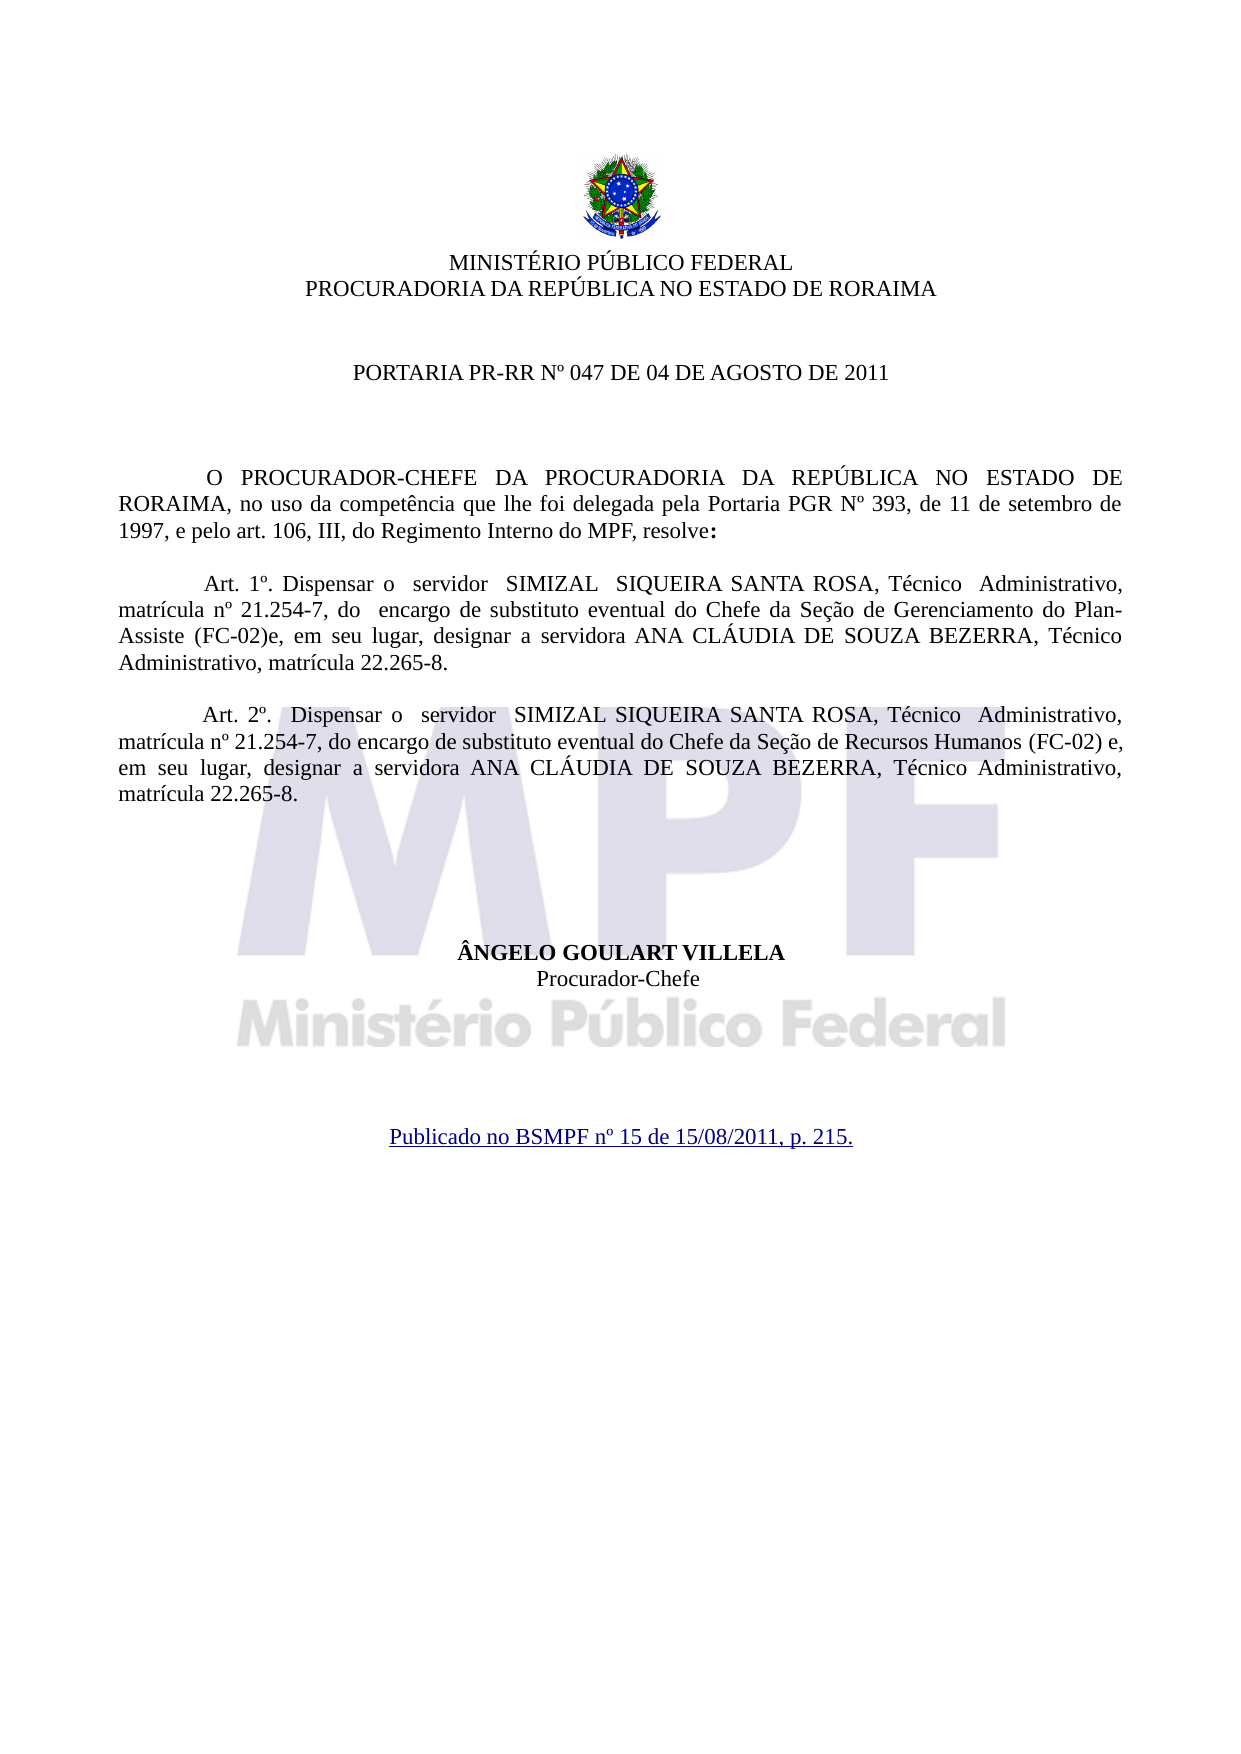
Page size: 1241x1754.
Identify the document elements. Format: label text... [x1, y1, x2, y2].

picture [579, 151, 663, 240]
text O PROCURADOR-CHEFE DA PROCURADORIA DA REPÚBLICA NO ESTADO DE RORAIMA, no uso da competência que lhe foi delegada pela Portaria PGR Nº 393, de 11 de setembro de 1997, e pelo art. 106, III, do Regimento Interno do MPF, resolve: [118, 464, 1124, 543]
text PORTARIA PR-RR Nº 047 DE 04 DE AGOSTO DE 2011 [118, 359, 1124, 385]
picture [237, 807, 1005, 938]
text Art. 2º. Dispensar o servidor SIMIZAL SIQUEIRA SANTA ROSA, Técnico Administrativo, matrícula nº 21.254-7, do encargo de substituto eventual do Chefe da Seção de Recursos Humanos (FC-02) e, em seu lugar, designar a servidora ANA CLÁUDIA DE SOUZA BEZERRA, Técnico Administrativo, matrícula 22.265-8. [118, 701, 1124, 807]
picture [237, 991, 1005, 1047]
text PROCURADORIA DA REPÚBLICA NO ESTADO DE RORAIMA [118, 275, 1124, 301]
text MINISTÉRIO PÚBLICO FEDERAL [118, 248, 1124, 275]
text Art. 1º. Dispensar o servidor SIMIZAL SIQUEIRA SANTA ROSA, Técnico Administrativo, matrícula nº 21.254-7, do encargo de substituto eventual do Chefe da Seção de Gerenciamento do Plan-Assiste (FC-02)e, em seu lugar, designar a servidora ANA CLÁUDIA DE SOUZA BEZERRA, Técnico Administrativo, matrícula 22.265-8. [118, 569, 1124, 675]
text Publicado no BSMPF nº 15 de 15/08/2011, p. 215. [118, 1123, 1124, 1149]
text Procurador-Chefe [118, 965, 1124, 991]
subtitle ÂNGELO GOULART VILLELA [118, 938, 1124, 965]
